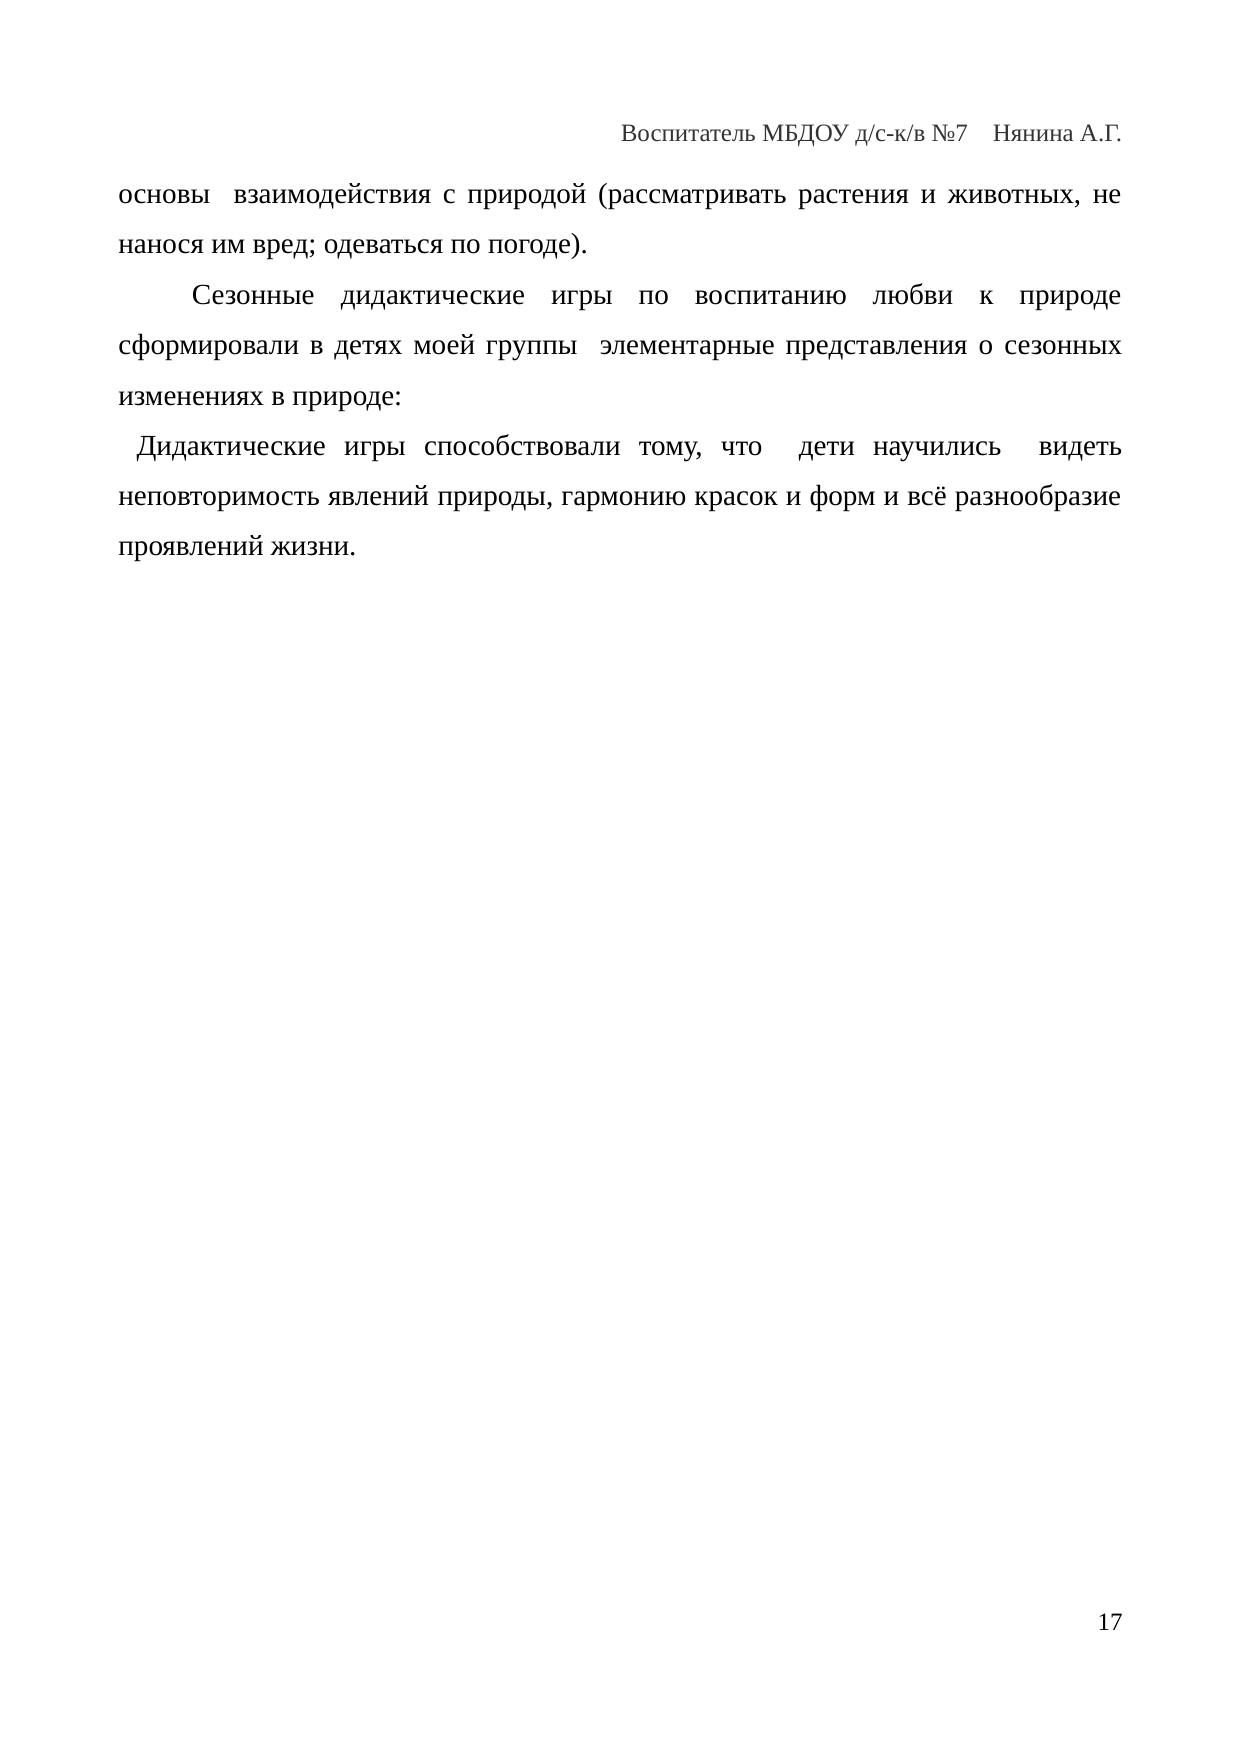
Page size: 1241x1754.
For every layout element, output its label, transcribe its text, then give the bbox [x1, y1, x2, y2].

text Дидактические игры способствовали тому, что дети научились видеть неповторимость явлений природы, гармонию красок и форм и всё разнообразие проявлений жизни. [118, 428, 1122, 562]
text основы взаимодействия с природой (рассматривать растения и животных, не нанося им вред; одеваться по погоде). [118, 176, 1122, 260]
text Сезонные дидактические игры по воспитанию любви к природе сформировали в детях моей группы элементарные представления о сезонных изменениях в природе: [118, 277, 1122, 411]
